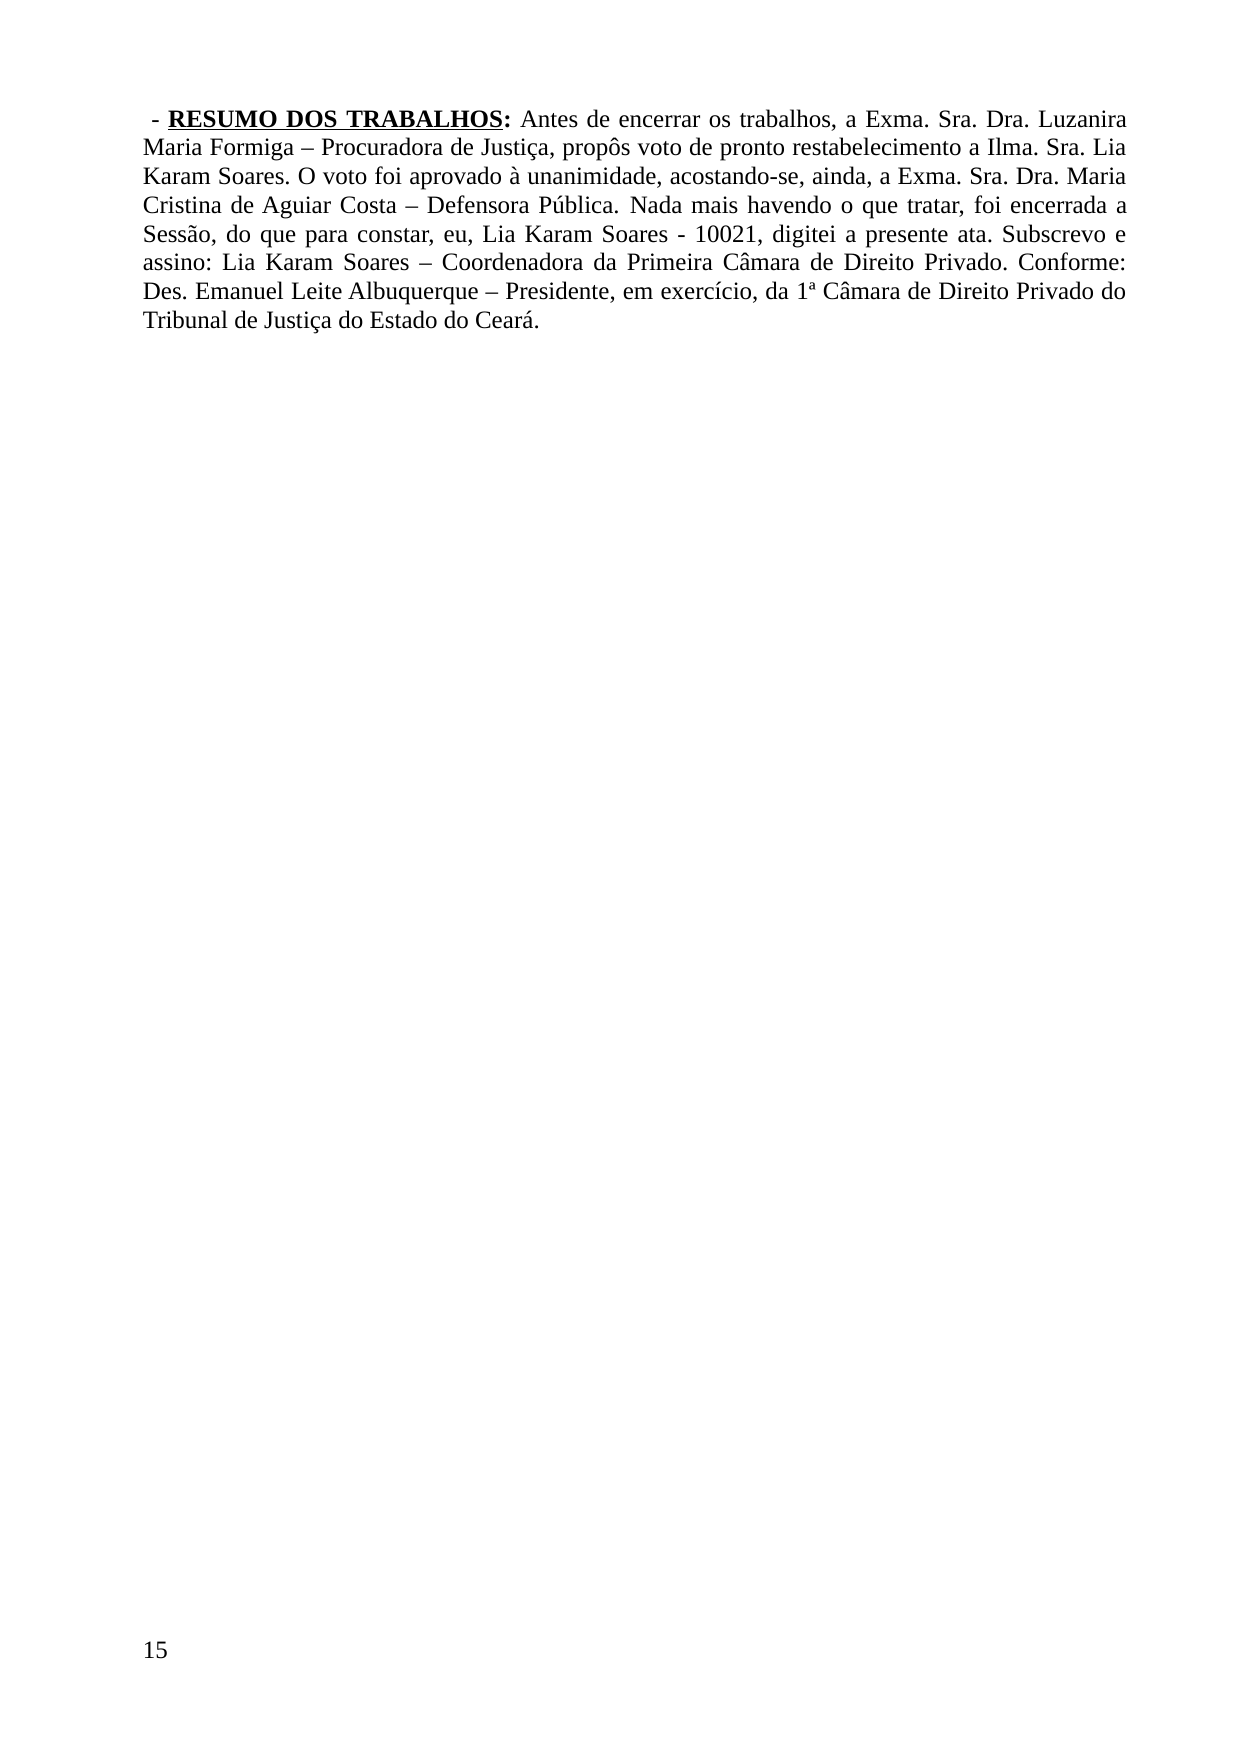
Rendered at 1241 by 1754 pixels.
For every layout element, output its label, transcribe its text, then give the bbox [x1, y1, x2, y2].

text - RESUMO DOS TRABALHOS: Antes de encerrar os trabalhos, a Exma. Sra. Dra. Luzanira Maria Formiga – Procuradora de Justiça, propôs voto de pronto restabelecimento a Ilma. Sra. Lia Karam Soares. O voto foi aprovado à unanimidade, acostando-se, ainda, a Exma. Sra. Dra. Maria Cristina de Aguiar Costa – Defensora Pública. Nada mais havendo o que tratar, foi encerrada a Sessão, do que para constar, eu, Lia Karam Soares - 10021, digitei a presente ata. Subscrevo e assino: Lia Karam Soares – Coordenadora da Primeira Câmara de Direito Privado. Conforme: Des. Emanuel Leite Albuquerque – Presidente, em exercício, da 1ª Câmara de Direito Privado do Tribunal de Justiça do Estado do Ceará. [143, 104, 1128, 334]
